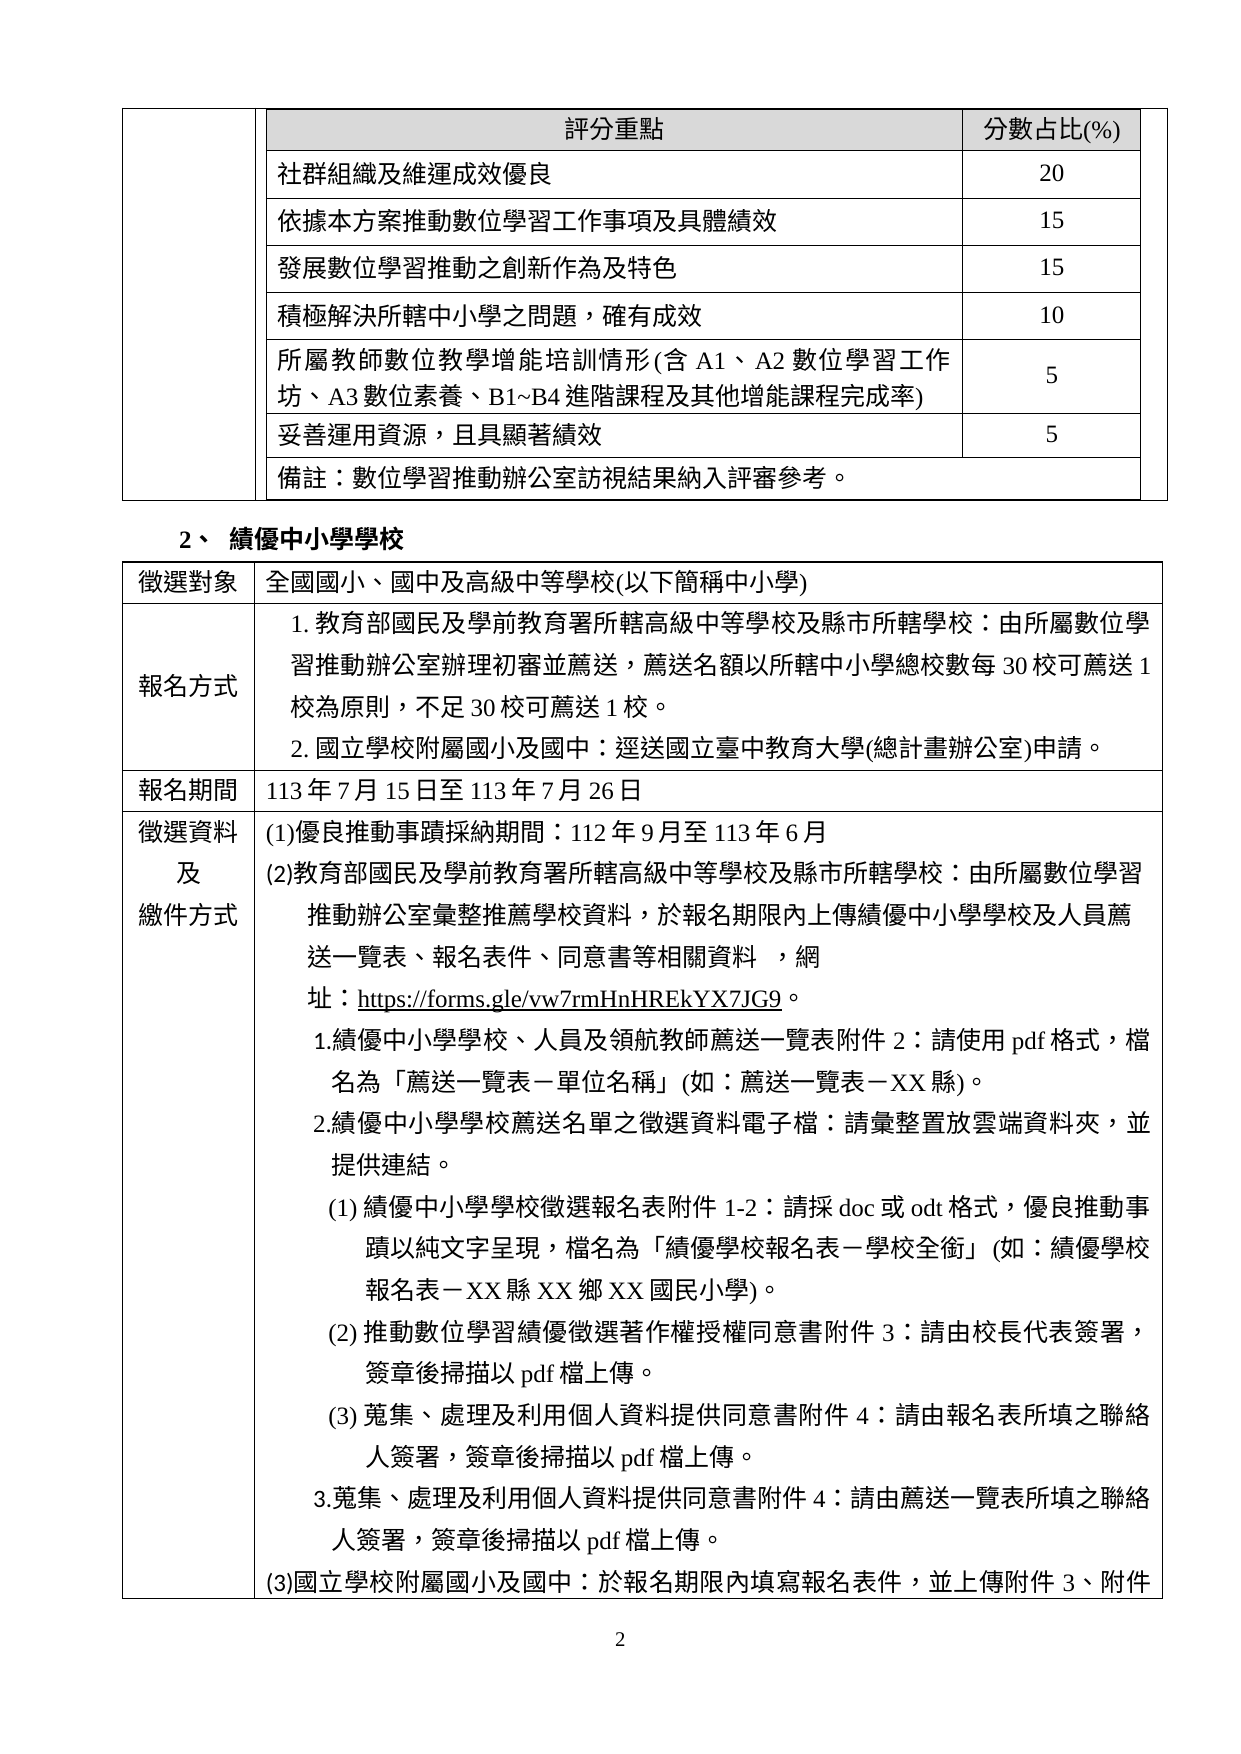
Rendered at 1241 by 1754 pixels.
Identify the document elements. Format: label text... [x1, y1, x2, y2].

table_cell 積極解決所轄中小學之問題，確有成效 [267, 293, 962, 339]
table_cell 15 [963, 199, 1140, 245]
table_cell 備註：數位學習推動辦公室訪視結果納入評審參考。 [267, 458, 1140, 499]
table_cell 報名方式 [123, 604, 254, 769]
table_cell 113年7月15日至113年7月26日 [255, 771, 1162, 811]
table_cell 依據本方案推動數位學習工作事項及具體績效 [267, 199, 962, 245]
table_cell 所屬教師數位教學增能培訓情形(含A1、A2數位學習工作坊、A3數位素養、B1~B4進階課程及其他增能課程完成率) [267, 340, 962, 413]
table_cell [1141, 109, 1167, 500]
table_cell 5 [963, 340, 1140, 413]
table_header 徵選對象 [123, 563, 254, 603]
table_header 分數占比(%) [963, 110, 1140, 150]
table_cell 報名期間 [123, 771, 254, 811]
table_cell 5 [963, 414, 1140, 457]
table_cell 社群組織及維運成效優良 [267, 151, 962, 197]
table_cell 優良推動事蹟採納期間：112年9月至113年6月 教育部國民及學前教育署所轄高級中等學校及縣市所轄學校：由所屬數位學習推動辦公室彙整推薦學校資料，於報名期限內上傳績優中小學學校及人員薦送一覽表、報名表件、同意書等相關資料 ，網址：https://forms.gle/vw7rmHnHREkYX7JG9。 績優中小學學校、人員及領航教師薦送一覽表附件2：請使用pdf格式，檔名為「薦送一覽表－單位名稱」(如：薦送一覽表－XX縣)。 績優中小學學校薦送名單之徵選資料電子檔：請彙整置放雲端資料夾，並提供連結。 績優中小學學校徵選報名表附件1-2：請採doc或odt格式，優良推動事蹟以純文字呈現，檔名為「績優學校報名表－學校全銜」(如：績優學校報名表－XX縣XX鄉XX國民小學)。 推動數位學習績優徵選著作權授權同意書附件3：請由校長代表簽署，簽章後掃描以pdf檔上傳。 蒐集、處理及利用個人資料提供同意書附件4：請由報名表所填之聯絡人簽署，簽章後掃描以pdf檔上傳。 蒐集、處理及利用個人資料提供同意書附件4：請由薦送一覽表所填之聯絡人簽署，簽章後掃描以pdf檔上傳。 國立學校附屬國小及國中：於報名期限內填寫報名表件，並上傳附件3、附件4同意書，網址：https://forms.gle/vC1dPuso5J38XNym6。 鼓勵提供優良推動事蹟之簡報或影片，作為評選加分項目。簡報請使用ppt製作後，轉成pdf格式，內容以照(圖)片為主，輔以文字說明，頁數上限為20頁；影片請上傳至YouTube(瀏覽權限設定「不公開」)並提供網址，影片解析度須達720p以上，片長以10分鐘為限。簡報或影片名稱請以「優良推動事蹟－學校全銜」呈現(如：優良推動事蹟－XX縣XX鄉XX國民小學)。 [255, 812, 1162, 1598]
table_cell [123, 109, 255, 500]
table_cell 教育部國民及學前教育署所轄高級中等學校及縣市所轄學校：由所屬數位學習推動辦公室辦理初審並薦送，薦送名額以所轄中小學總校數每30校可薦送1校為原則，不足30校可薦送1校。 國立學校附屬國小及國中：逕送國立臺中教育大學(總計畫辦公室)申請。 [255, 604, 1162, 769]
table_cell 10 [963, 293, 1140, 339]
table_cell 發展數位學習推動之創新作為及特色 [267, 246, 962, 292]
table_cell 20 [963, 151, 1140, 197]
table_header 全國國小、國中及高級中等學校(以下簡稱中小學) [255, 563, 1162, 603]
list 績優中小學學校 [179, 520, 1162, 556]
table_header 評分重點 [267, 110, 962, 150]
table_cell 徵選資料 及 繳件方式 [123, 812, 254, 1598]
table_cell 15 [963, 246, 1140, 292]
table_cell [256, 109, 266, 500]
table_cell 妥善運用資源，且具顯著績效 [267, 414, 962, 457]
